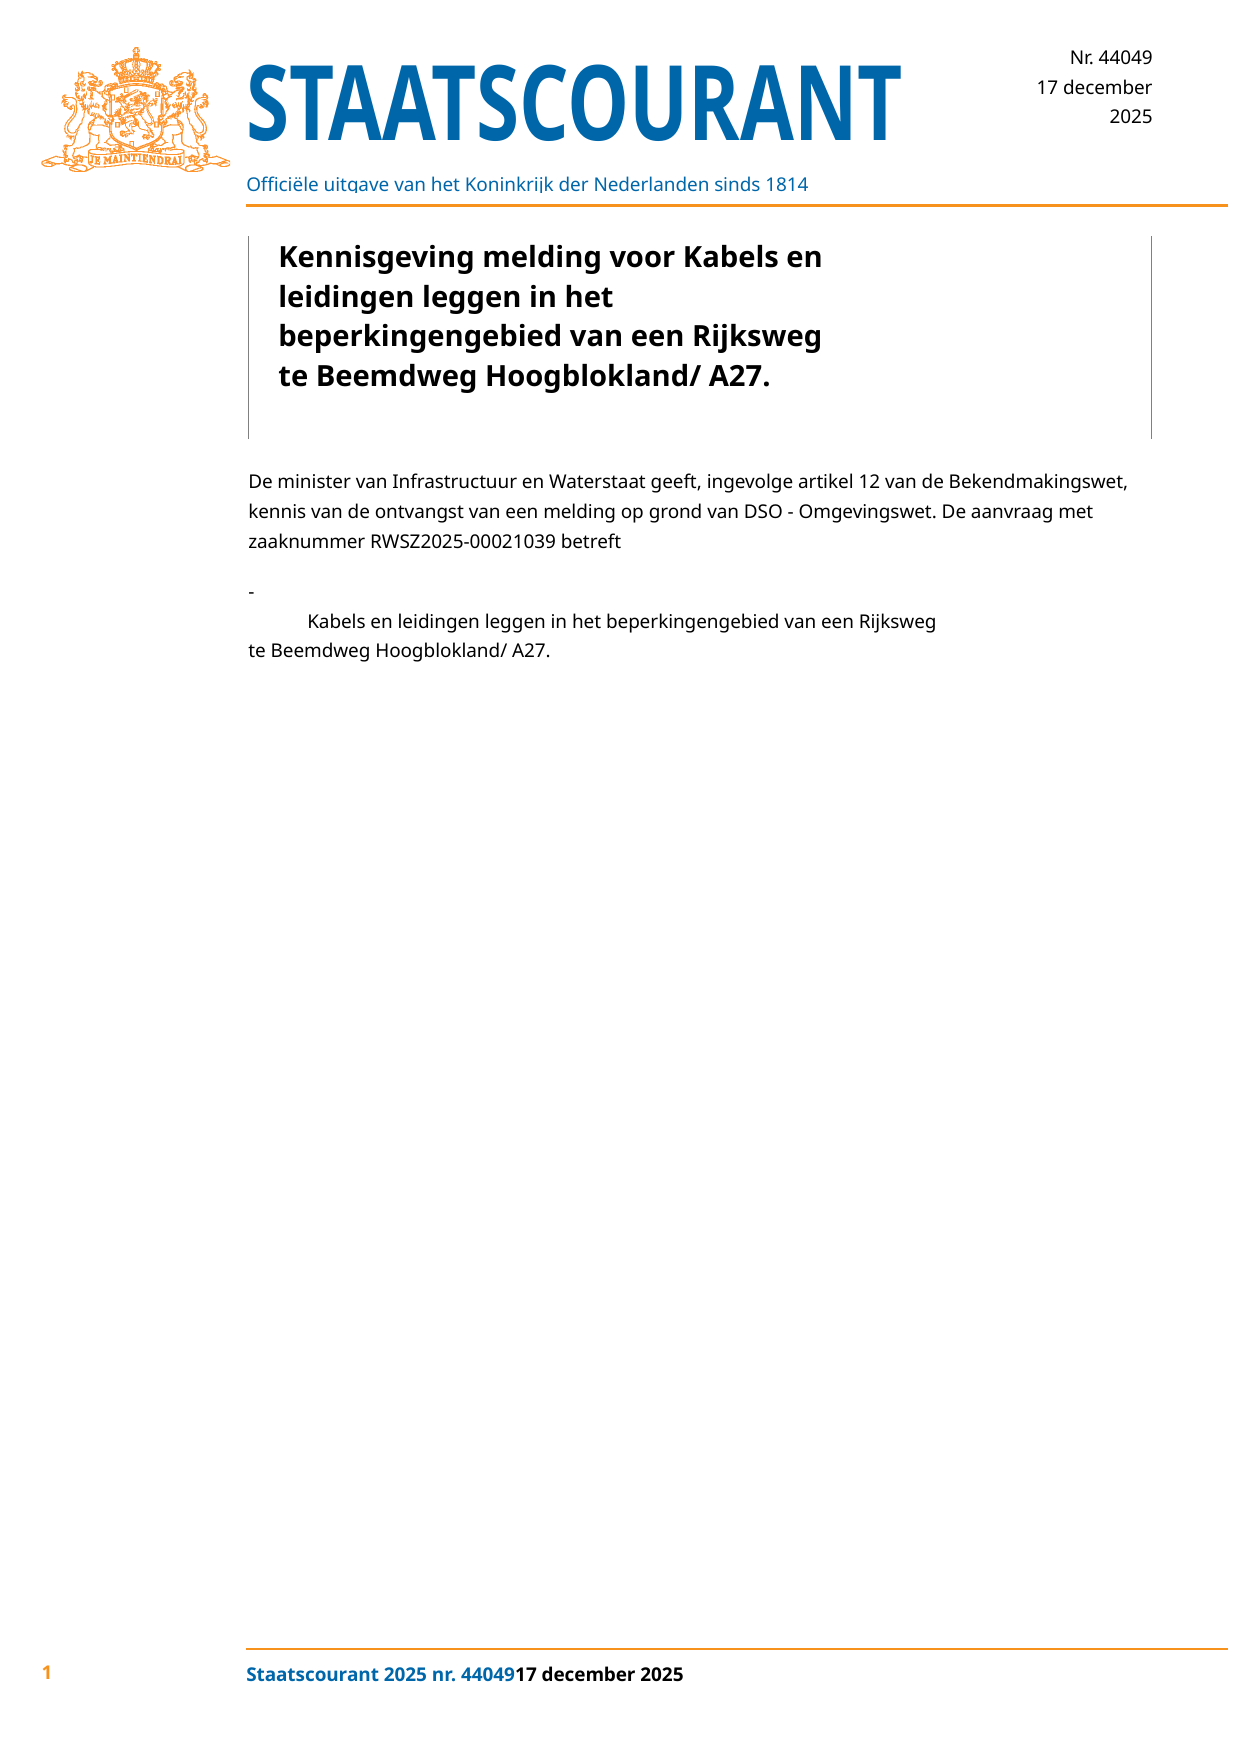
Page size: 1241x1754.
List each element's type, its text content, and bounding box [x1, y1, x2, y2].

table_header [850, 414, 1151, 439]
table_header [850, 236, 912, 413]
text De minister van Infrastructuur en Waterstaat geeft, ingevolge artikel 12 van de Bekendmakingswet, kennis van de ontvangst van een melding op grond van DSO - Omgevingswet. De aanvraag met zaaknummer RWSZ2025-00021039 betreft [248, 469, 1152, 553]
picture [41, 47, 231, 172]
text te Beemdweg Hoogblokland/ A27. [248, 637, 1152, 663]
table_header [1090, 236, 1151, 413]
list Kabels en leidingen leggen in het beperkingengebied van een Rijksweg [248, 608, 1152, 633]
picture [912, 236, 1090, 414]
table_header Kennisgeving melding voor Kabels en leidingen leggen in het beperkingengebied van een Rijksweg te Beemdweg Hoogblokland/ A27. [249, 236, 850, 439]
